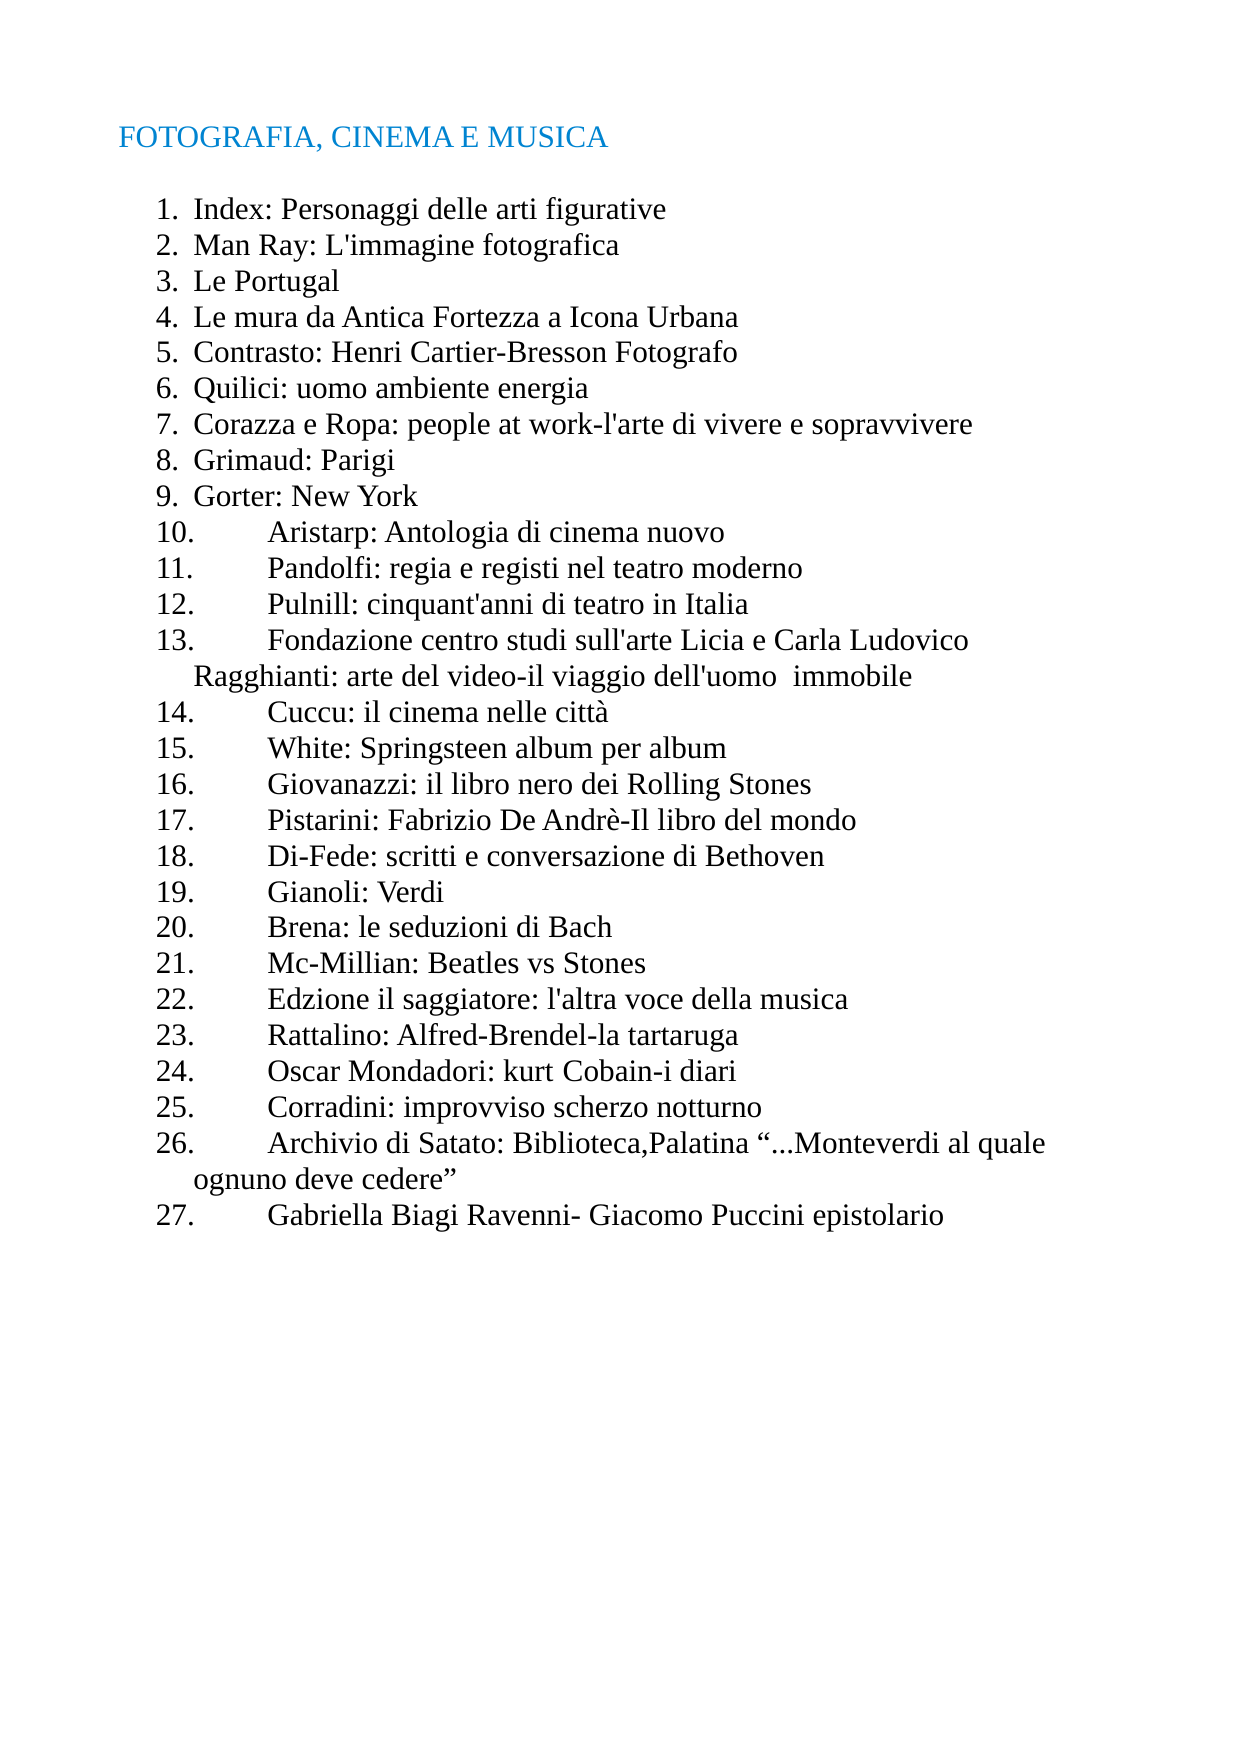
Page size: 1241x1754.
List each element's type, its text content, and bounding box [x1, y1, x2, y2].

list Gabriella Biagi Ravenni- Giacomo Puccini epistolario [156, 1196, 1122, 1232]
list Grimaud: Parigi [156, 442, 1122, 477]
list Contrasto: Henri Cartier-Bresson Fotografo [156, 334, 1122, 370]
list Aristarp: Antologia di cinema nuovo [156, 513, 1122, 549]
list Index: Personaggi delle arti figurative [156, 190, 1122, 226]
list Gianoli: Verdi [156, 873, 1122, 909]
list Brena: le seduzioni di Bach [156, 909, 1122, 945]
list Oscar Mondadori: kurt Cobain-i diari [156, 1052, 1122, 1088]
list Pandolfi: regia e registi nel teatro moderno [156, 549, 1122, 585]
text FOTOGRAFIA, CINEMA E MUSICA [118, 118, 1122, 154]
list Giovanazzi: il libro nero dei Rolling Stones [156, 765, 1122, 801]
list Fondazione centro studi sull'arte Licia e Carla Ludovico Ragghianti: arte del video-il viaggio dell'uomo immobile [156, 621, 1122, 693]
list Mc-Millian: Beatles vs Stones [156, 945, 1122, 981]
list White: Springsteen album per album [156, 729, 1122, 765]
list Di-Fede: scritti e conversazione di Bethoven [156, 837, 1122, 873]
list Gorter: New York [156, 477, 1122, 513]
list Cuccu: il cinema nelle città [156, 693, 1122, 729]
list Edzione il saggiatore: l'altra voce della musica [156, 981, 1122, 1017]
list Man Ray: L'immagine fotografica [156, 226, 1122, 262]
list Archivio di Satato: Biblioteca,Palatina “...Monteverdi al quale ognuno deve cedere” [156, 1124, 1122, 1196]
list Le Portugal [156, 262, 1122, 298]
list Corazza e Ropa: people at work-l'arte di vivere e sopravvivere [156, 406, 1122, 442]
list Quilici: uomo ambiente energia [156, 370, 1122, 406]
list Pistarini: Fabrizio De Andrè-Il libro del mondo [156, 801, 1122, 837]
list Le mura da Antica Fortezza a Icona Urbana [156, 298, 1122, 334]
list Pulnill: cinquant'anni di teatro in Italia [156, 585, 1122, 621]
list Corradini: improvviso scherzo notturno [156, 1088, 1122, 1124]
list Rattalino: Alfred-Brendel-la tartaruga [156, 1017, 1122, 1052]
